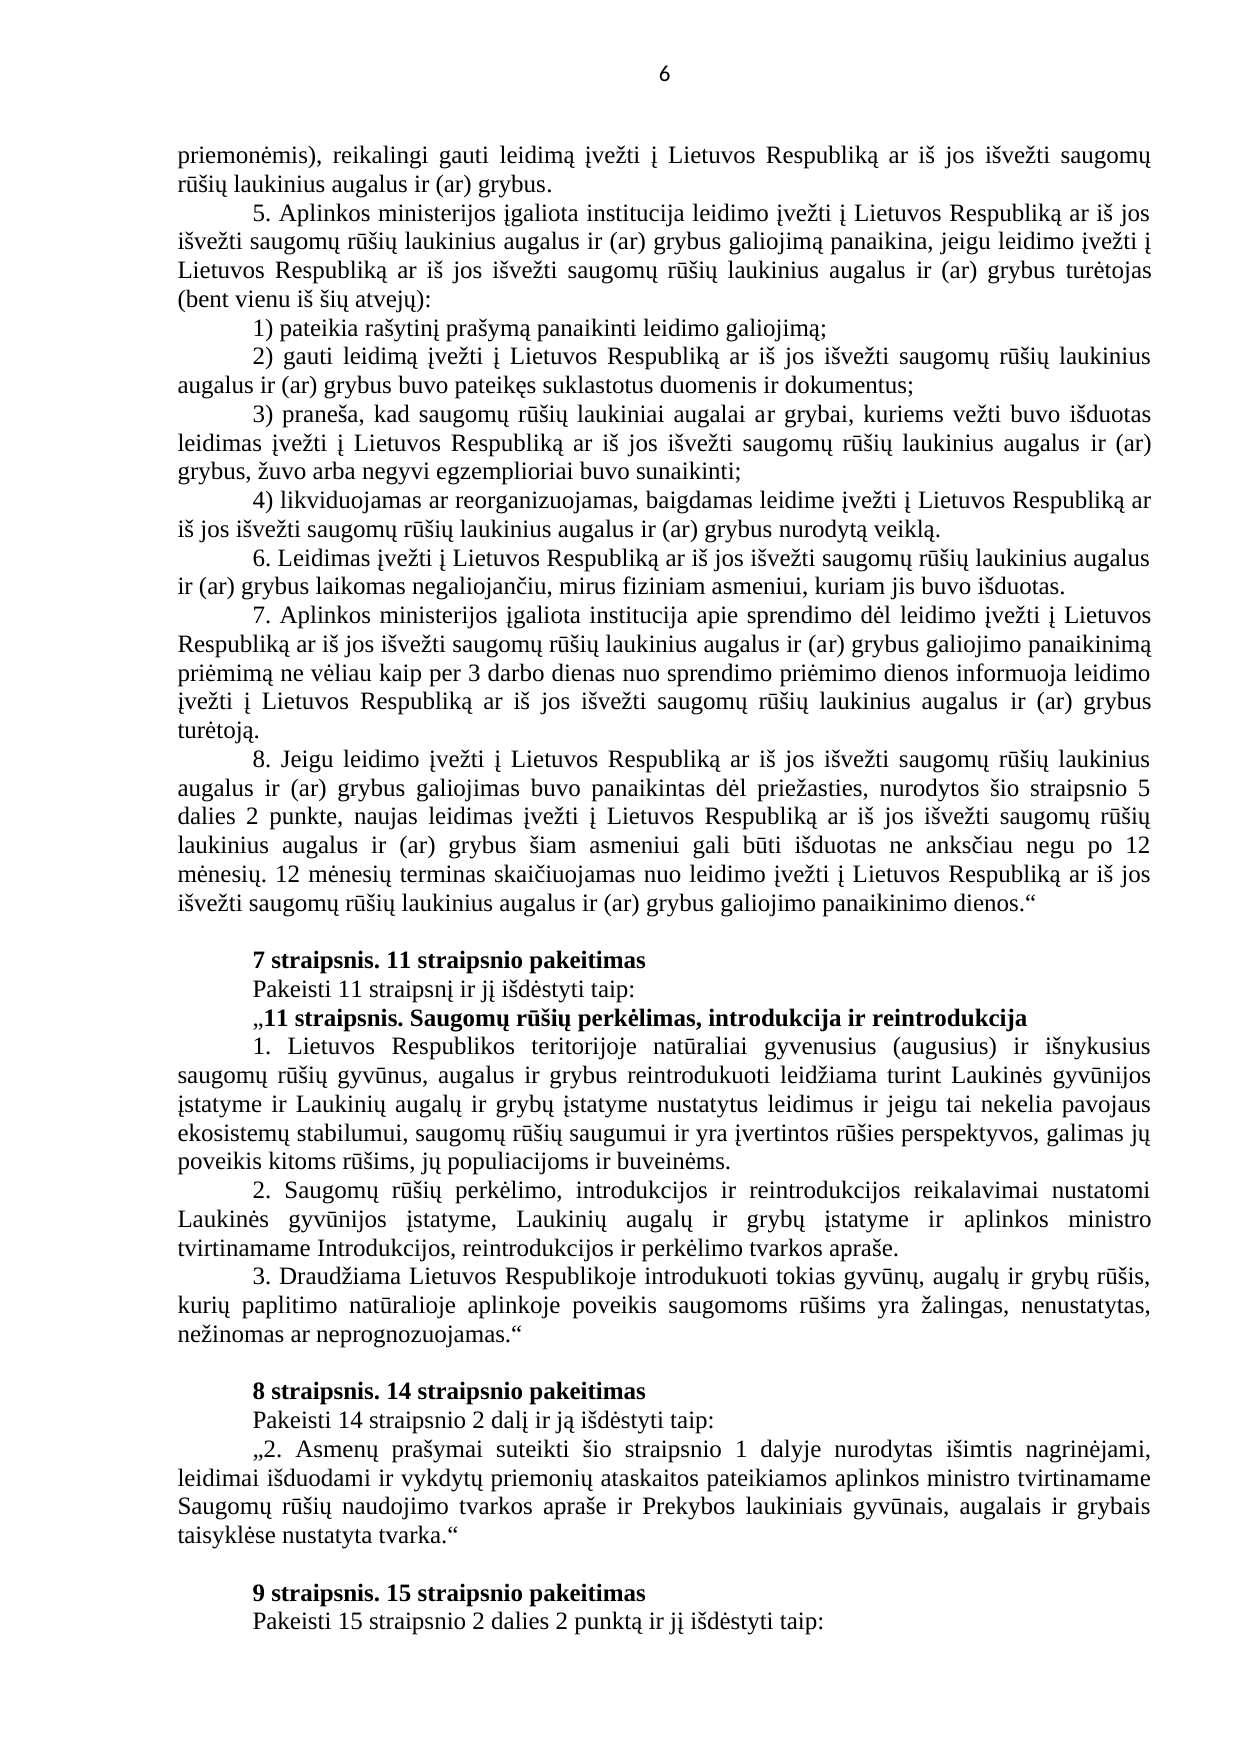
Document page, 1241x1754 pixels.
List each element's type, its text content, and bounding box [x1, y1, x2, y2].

text 4) likviduojamas ar reorganizuojamas, baigdamas leidime įvežti į Lietuvos Respubliką ar iš jos išvežti saugomų rūšių laukinius augalus ir (ar) grybus nurodytą veiklą. [177, 485, 1152, 543]
text „11 straipsnis. Saugomų rūšių perkėlimas, introdukcija ir reintrodukcija [177, 1003, 1152, 1031]
text 3. Draudžiama Lietuvos Respublikoje introdukuoti tokias gyvūnų, augalų ir grybų rūšis, kurių paplitimo natūralioje aplinkoje poveikis saugomoms rūšims yra žalingas, nenustatytas, nežinomas ar neprognozuojamas.“ [177, 1261, 1152, 1348]
text 2. Saugomų rūšių perkėlimo, introdukcijos ir reintrodukcijos reikalavimai nustatomi Laukinės gyvūnijos įstatyme, Laukinių augalų ir grybų įstatyme ir aplinkos ministro tvirtinamame Introdukcijos, reintrodukcijos ir perkėlimo tvarkos apraše. [177, 1175, 1152, 1261]
text Pakeisti 11 straipsnį ir jį išdėstyti taip: [177, 974, 1152, 1003]
text 2) gauti leidimą įvežti į Lietuvos Respubliką ar iš jos išvežti saugomų rūšių laukinius augalus ir (ar) grybus buvo pateikęs suklastotus duomenis ir dokumentus; [177, 341, 1152, 399]
text 9 straipsnis. 15 straipsnio pakeitimas [177, 1578, 1152, 1606]
text Pakeisti 15 straipsnio 2 dalies 2 punktą ir jį išdėstyti taip: [177, 1606, 1152, 1635]
text 3) praneša, kad saugomų rūšių laukiniai augalai ar grybai, kuriems vežti buvo išduotas leidimas įvežti į Lietuvos Respubliką ar iš jos išvežti saugomų rūšių laukinius augalus ir (ar) grybus, žuvo arba negyvi egzemplioriai buvo sunaikinti; [177, 399, 1152, 485]
text 8 straipsnis. 14 straipsnio pakeitimas [177, 1376, 1152, 1405]
text 7 straipsnis. 11 straipsnio pakeitimas [177, 945, 1152, 974]
text Pakeisti 14 straipsnio 2 dalį ir ją išdėstyti taip: [177, 1405, 1152, 1434]
text 5. Aplinkos ministerijos įgaliota institucija leidimo įvežti į Lietuvos Respubliką ar iš jos išvežti saugomų rūšių laukinius augalus ir (ar) grybus galiojimą panaikina, jeigu leidimo įvežti į Lietuvos Respubliką ar iš jos išvežti saugomų rūšių laukinius augalus ir (ar) grybus turėtojas (bent vienu iš šių atvejų): [177, 198, 1152, 313]
text 8. Jeigu leidimo įvežti į Lietuvos Respubliką ar iš jos išvežti saugomų rūšių laukinius augalus ir (ar) grybus galiojimas buvo panaikintas dėl priežasties, nurodytos šio straipsnio 5 dalies 2 punkte, naujas leidimas įvežti į Lietuvos Respubliką ar iš jos išvežti saugomų rūšių laukinius augalus ir (ar) grybus šiam asmeniui gali būti išduotas ne anksčiau negu po 12 mėnesių. 12 mėnesių terminas skaičiuojamas nuo leidimo įvežti į Lietuvos Respubliką ar iš jos išvežti saugomų rūšių laukinius augalus ir (ar) grybus galiojimo panaikinimo dienos.“ [177, 744, 1152, 916]
text 7. Aplinkos ministerijos įgaliota institucija apie sprendimo dėl leidimo įvežti į Lietuvos Respubliką ar iš jos išvežti saugomų rūšių laukinius augalus ir (ar) grybus galiojimo panaikinimą priėmimą ne vėliau kaip per 3 darbo dienas nuo sprendimo priėmimo dienos informuoja leidimo įvežti į Lietuvos Respubliką ar iš jos išvežti saugomų rūšių laukinius augalus ir (ar) grybus turėtoją. [177, 600, 1152, 744]
text 6. Leidimas įvežti į Lietuvos Respubliką ar iš jos išvežti saugomų rūšių laukinius augalus ir (ar) grybus laikomas negaliojančiu, mirus fiziniam asmeniui, kuriam jis buvo išduotas. [177, 543, 1152, 600]
text 1. Lietuvos Respublikos teritorijoje natūraliai gyvenusius (augusius) ir išnykusius saugomų rūšių gyvūnus, augalus ir grybus reintrodukuoti leidžiama turint Laukinės gyvūnijos įstatyme ir Laukinių augalų ir grybų įstatyme nustatytus leidimus ir jeigu tai nekelia pavojaus ekosistemų stabilumui, saugomų rūšių saugumui ir yra įvertintos rūšies perspektyvos, galimas jų poveikis kitoms rūšims, jų populiacijoms ir buveinėms. [177, 1031, 1152, 1175]
text priemonėmis), reikalingi gauti leidimą įvežti į Lietuvos Respubliką ar iš jos išvežti saugomų rūšių laukinius augalus ir (ar) grybus. [177, 140, 1152, 198]
text 1) pateikia rašytinį prašymą panaikinti leidimo galiojimą; [177, 313, 1152, 341]
text „2. Asmenų prašymai suteikti šio straipsnio 1 dalyje nurodytas išimtis nagrinėjami, leidimai išduodami ir vykdytų priemonių ataskaitos pateikiamos aplinkos ministro tvirtinamame Saugomų rūšių naudojimo tvarkos apraše ir Prekybos laukiniais gyvūnais, augalais ir grybais taisyklėse nustatyta tvarka.“ [177, 1434, 1152, 1549]
